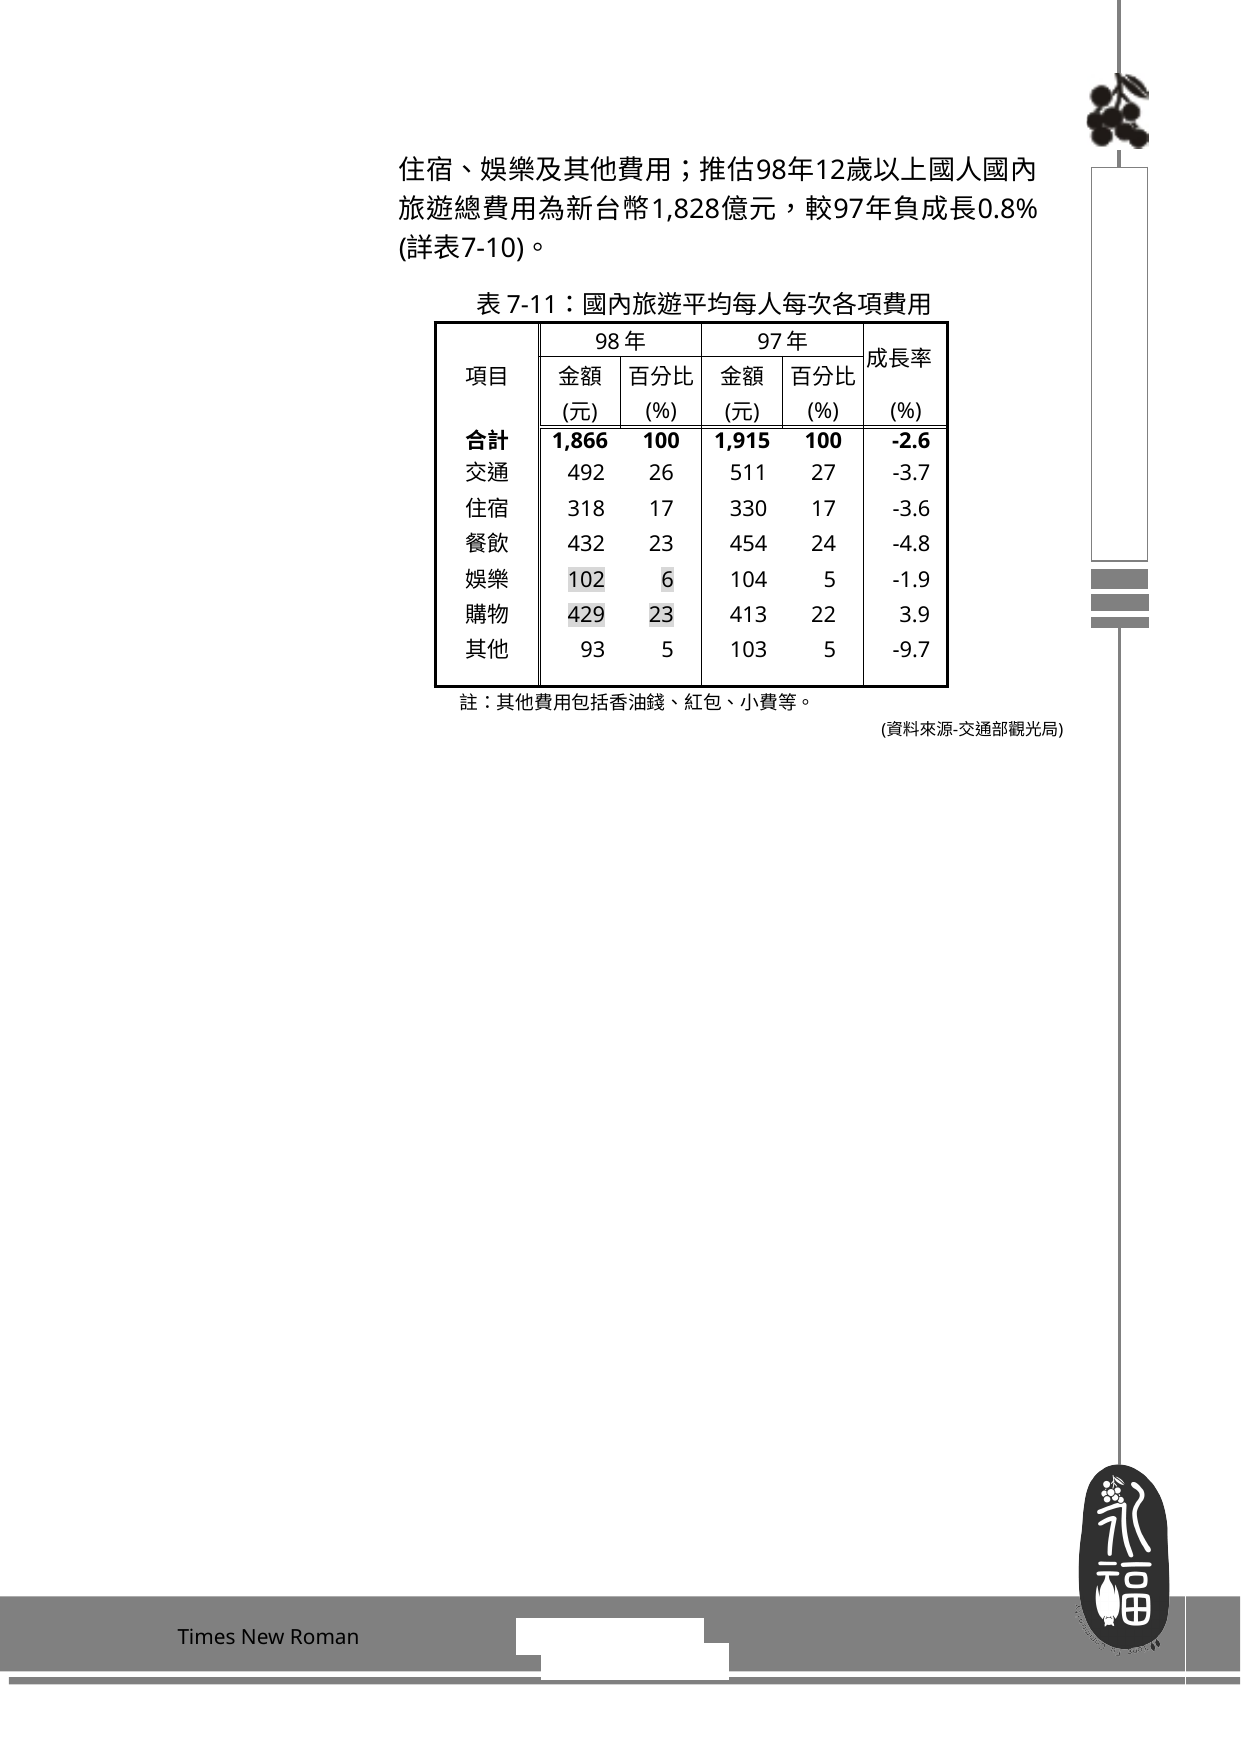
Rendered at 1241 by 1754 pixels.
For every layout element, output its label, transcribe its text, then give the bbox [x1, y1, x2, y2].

table_cell 金額 [541, 357, 620, 391]
table_cell 100 [620, 429, 701, 461]
table_cell (%) [864, 391, 946, 425]
table_cell 3.9 [864, 603, 946, 638]
table_header 項目 [437, 324, 538, 425]
table_cell 492 [541, 461, 620, 496]
table_cell 17 [783, 496, 863, 532]
table_cell 購物 [437, 603, 538, 638]
table_cell 餐飲 [437, 532, 538, 567]
table_cell 104 [702, 567, 782, 602]
table_cell 26 [620, 461, 701, 496]
table_cell 住宿 [437, 496, 538, 532]
table_cell 22 [783, 603, 863, 638]
table_cell (元) [541, 391, 620, 425]
table_cell 百分比 [621, 357, 701, 391]
table_cell 5 [783, 567, 863, 602]
table_cell 27 [783, 461, 863, 496]
table_cell 1,866 [541, 429, 620, 461]
table_cell 454 [702, 532, 782, 567]
table_cell 413 [702, 603, 782, 638]
table_cell 93 [541, 638, 620, 685]
table_cell 金額 [702, 357, 782, 391]
table_cell 23 [620, 532, 701, 567]
table_header 98年 [541, 324, 701, 356]
table_cell 24 [783, 532, 863, 567]
table_cell 103 [702, 638, 782, 685]
table_cell 娛樂 [437, 567, 538, 602]
table_header 97年 [702, 324, 863, 356]
table_cell 其他 [437, 638, 538, 685]
table_cell 429 [541, 603, 620, 638]
table_cell 交通 [437, 461, 538, 496]
table_cell (%) [621, 391, 701, 425]
table_cell 330 [702, 496, 782, 532]
table_cell -3.6 [864, 496, 946, 532]
table_cell 6 [620, 567, 701, 602]
table_cell -9.7 [864, 638, 946, 685]
table_cell -1.9 [864, 567, 946, 602]
table_cell 432 [541, 532, 620, 567]
text 表7-11：國內旅遊平均每人每次各項費用 [346, 284, 1063, 321]
table_cell -4.8 [864, 532, 946, 567]
table_cell 5 [783, 638, 863, 685]
table_cell 100 [783, 429, 863, 461]
text (資料來源-交通部觀光局) [177, 715, 1063, 740]
table_cell 5 [620, 638, 701, 685]
table_cell -3.7 [864, 461, 946, 496]
table_cell 百分比 [783, 357, 863, 391]
text 註：其他費用包括香油錢、紅包、小費等。 [440, 688, 1063, 715]
text 依據調查結果估算，98年12歲以上國人國內旅遊每人每次平均費用為新台幣1,866元，較97年的1,915元低。各項費用支出由高至低依序是交通、餐飲、購物、住宿、娛樂及其他費用；推估98年12歲以上國人國內旅遊總費用為新台幣1,828億元，較97年負成長0.8%(詳表7-10)。 [398, 148, 1038, 266]
table_cell 1,915 [702, 429, 782, 461]
picture [1086, 73, 1149, 149]
table_cell 合計 [437, 425, 538, 461]
table_cell -2.6 [864, 429, 946, 461]
table_cell (%) [783, 391, 863, 425]
table_cell 318 [541, 496, 620, 532]
table_cell 23 [620, 603, 701, 638]
table_header 成長率 [864, 324, 946, 391]
table_cell 102 [541, 567, 620, 602]
table_cell 17 [620, 496, 701, 532]
table_cell 511 [702, 461, 782, 496]
table_cell (元) [702, 391, 782, 425]
